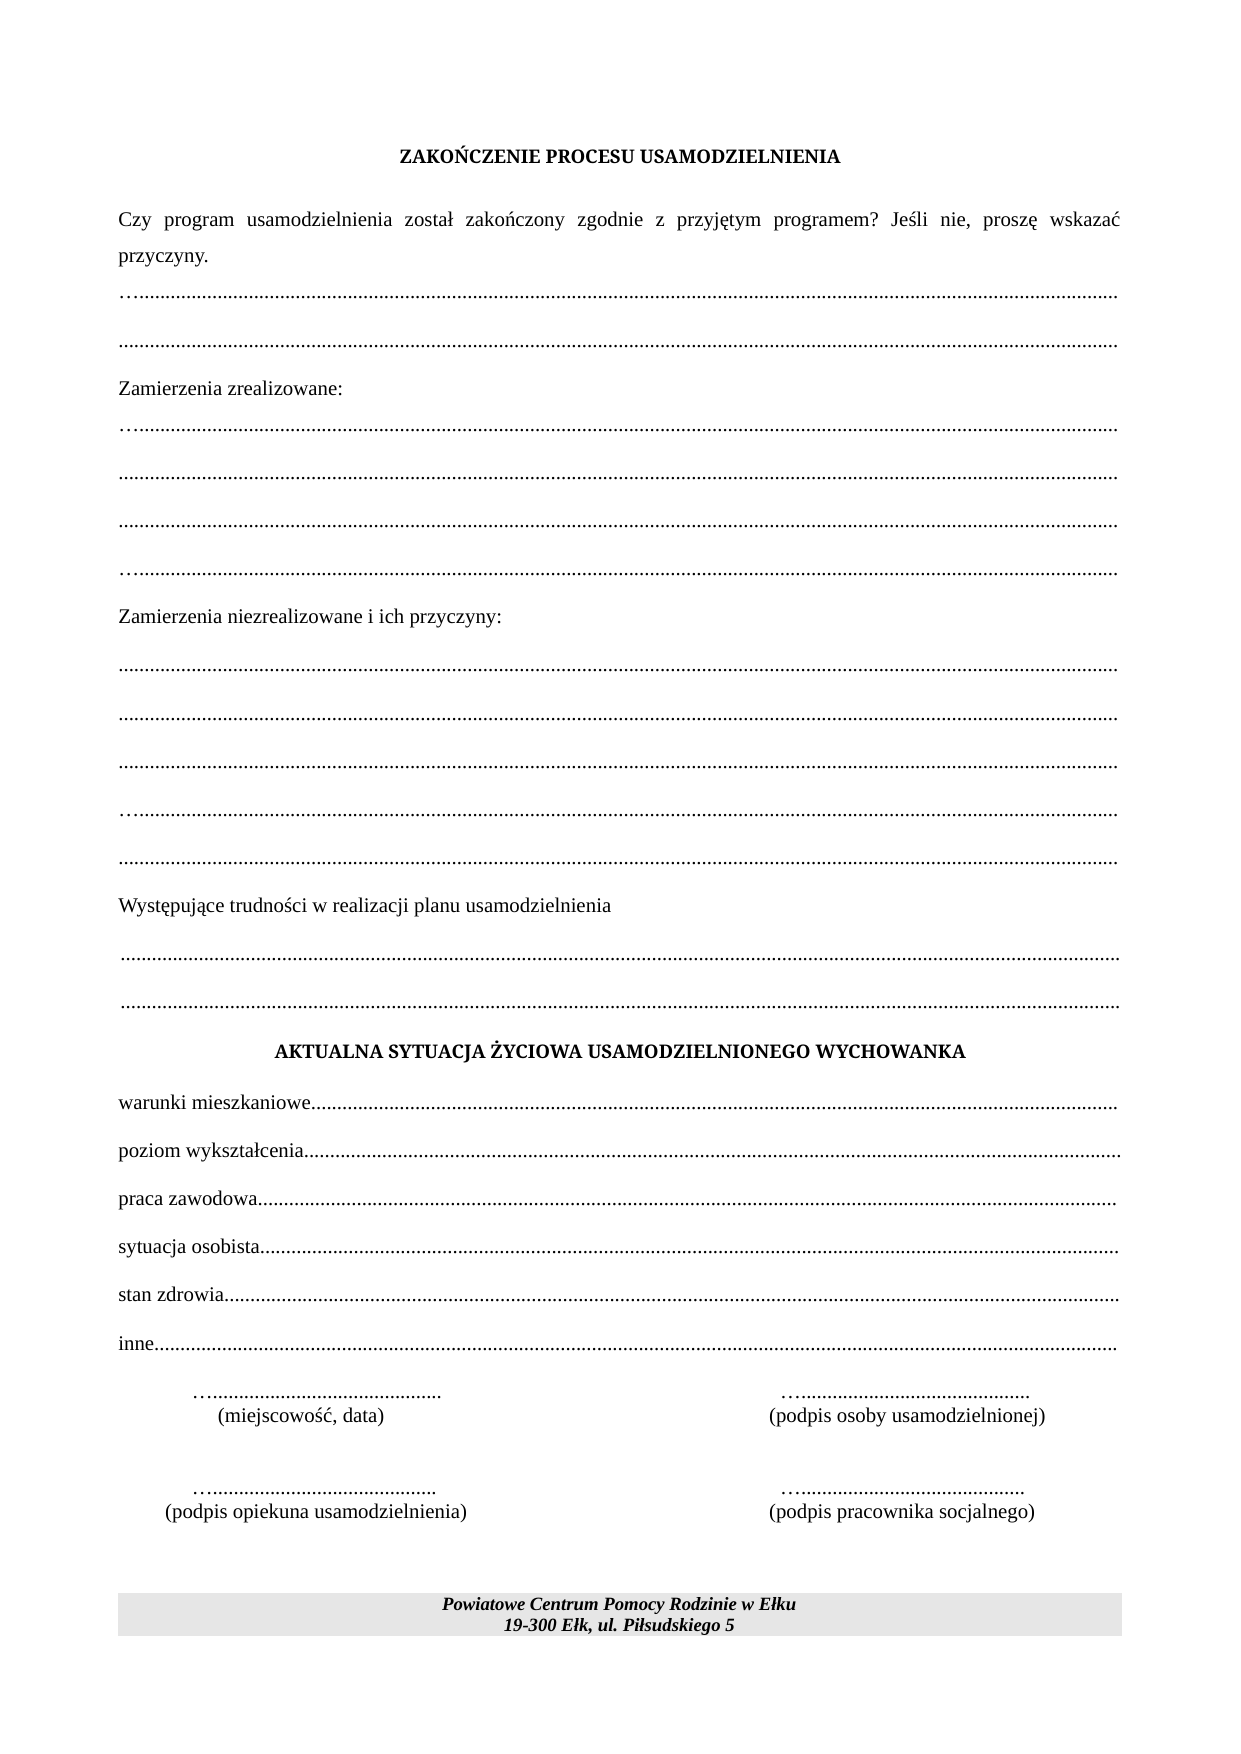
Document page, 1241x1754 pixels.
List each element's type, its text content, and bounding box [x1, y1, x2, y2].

text ................................................................................................................................................................................................................................................................................................................................................................................................AKTUALNA SYTUACJA ŻYCIOWA USAMODZIELNIONEGO WYCHOWANKA [118, 941, 1122, 1064]
text (podpis opiekuna usamodzielnienia) (podpis pracownika socjalnego) [118, 1499, 1122, 1523]
text sytuacja osobista..................................................................................................................................................................... [118, 1234, 1122, 1258]
text …............................................................................................................................................................................................................................................................................................................................................................................................ [118, 279, 1122, 352]
text praca zawodowa..................................................................................................................................................................... [118, 1186, 1122, 1210]
text Występujące trudności w realizacji planu usamodzielnienia [118, 893, 1122, 917]
text ZAKOŃCZENIE PROCESU USAMODZIELNIENIA [118, 144, 1122, 169]
text inne......................................................................................................................................................................................... [118, 1331, 1122, 1354]
text Zamierzenia zrealizowane: [118, 376, 1122, 400]
text stan zdrowia............................................................................................................................................................................ [118, 1282, 1122, 1306]
text ................................................................................................................................................................................................................................................................................................................................................................................................................................................................................................................................................................................................ [118, 652, 1122, 773]
text (miejscowość, data) (podpis osoby usamodzielnionej) [118, 1403, 1122, 1427]
text …............................................................................................................................................................................................Zamierzenia niezrealizowane i ich przyczyny: [118, 556, 1122, 628]
text …............................................................................................................................................................................................................................................................................................................................................................................................ [118, 797, 1122, 869]
text warunki mieszkaniowe........................................................................................................................................................... [118, 1090, 1122, 1114]
text …............................................ …............................................ [118, 1379, 1122, 1403]
text poziom wykształcenia............................................................................................................................................................. [118, 1138, 1122, 1162]
text …........................................... …........................................... [118, 1475, 1122, 1499]
text Czy program usamodzielnienia został zakończony zgodnie z przyjętym programem? Jeśli nie, proszę wskazać przyczyny. [118, 207, 1122, 267]
text …............................................................................................................................................................................................................................................................................................................................................................................................................................................................................................................................................................................................ [118, 412, 1122, 532]
